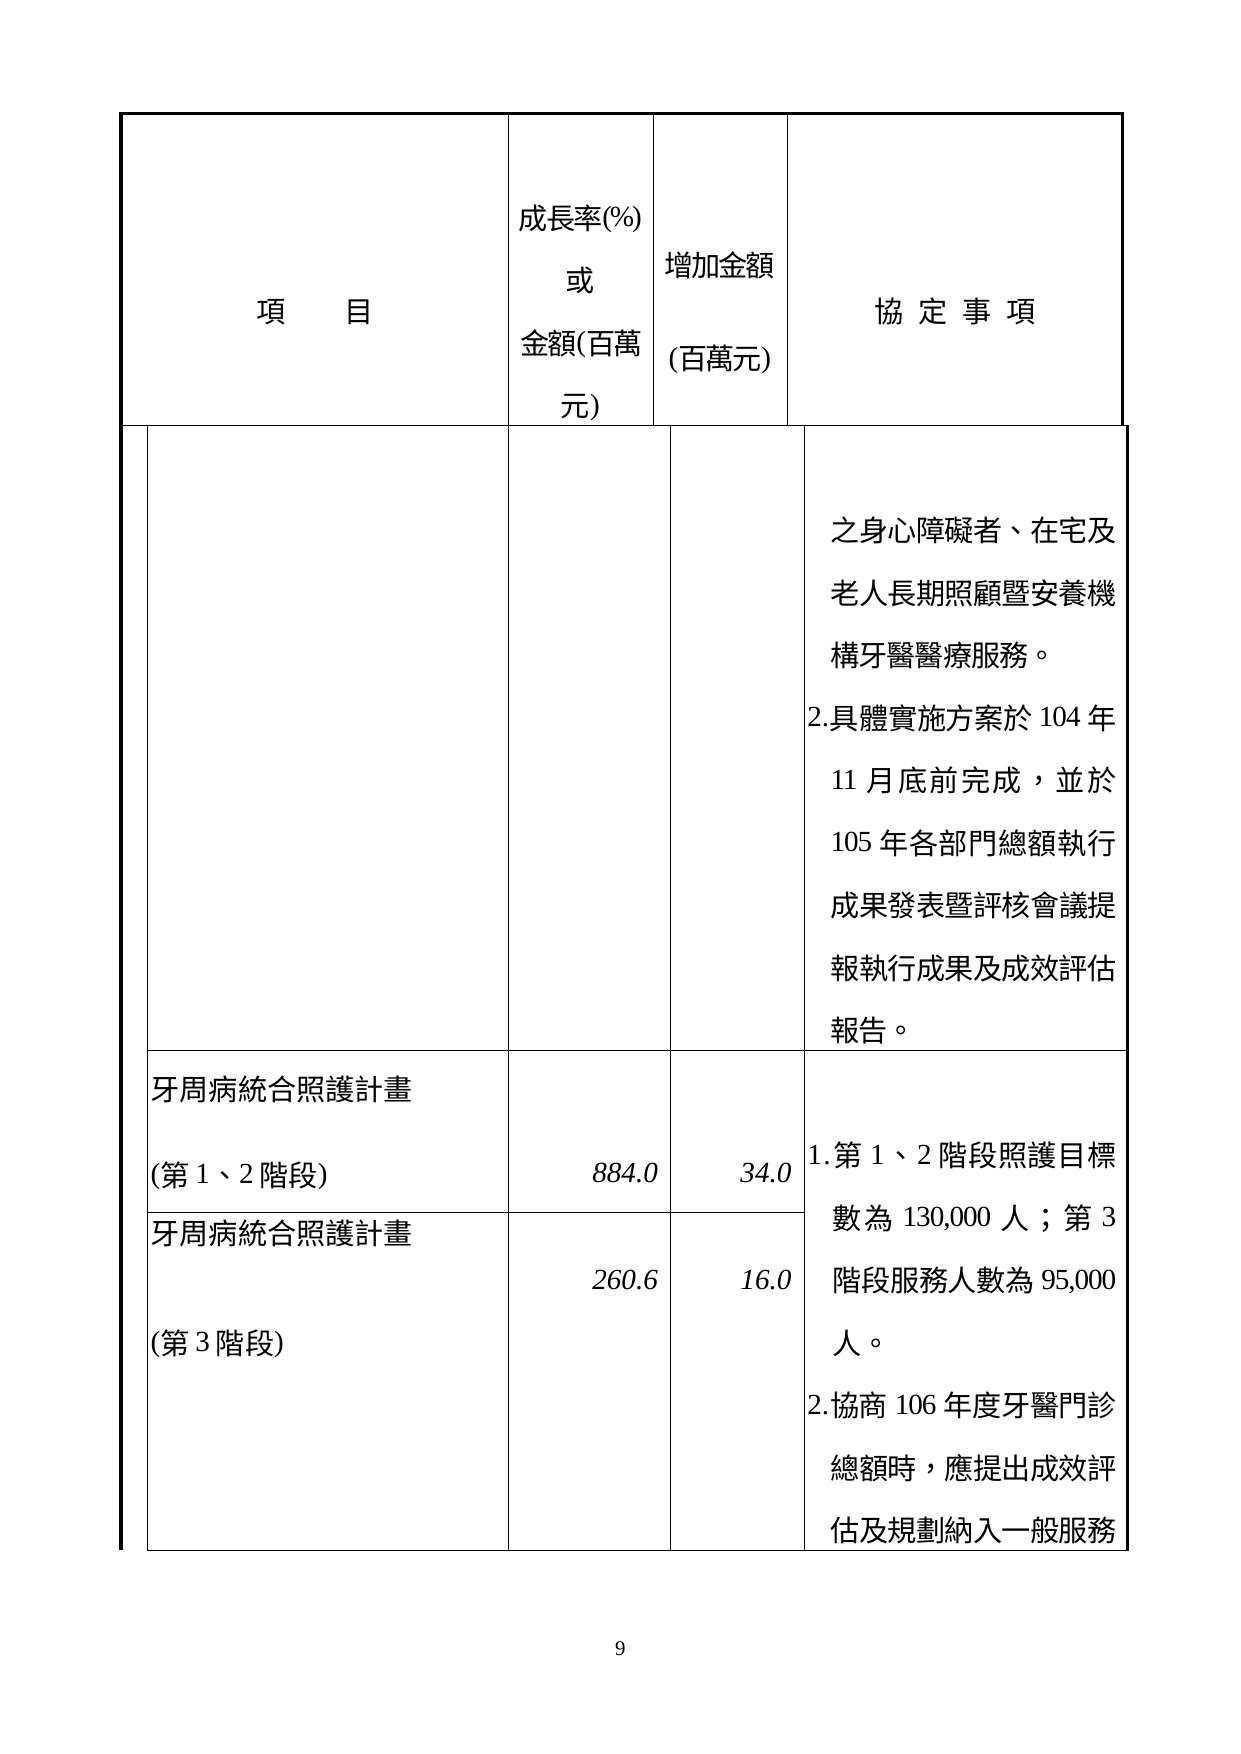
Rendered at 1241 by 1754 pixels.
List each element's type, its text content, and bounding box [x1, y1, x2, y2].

table_cell [123, 426, 147, 1050]
table_cell 之身心障礙者、在宅及老人長期照顧暨安養機構牙醫醫療服務。 2.具體實施方案於104年11月底前完成，並於105年各部門總額執行成果發表暨評核會議提報執行成果及成效評估報告。 [805, 426, 1126, 1050]
table_cell [671, 426, 804, 1050]
table_cell [123, 1050, 147, 1212]
table_cell [148, 426, 508, 1050]
table_header 項 目 [123, 115, 508, 425]
table_cell 884.0 [509, 1051, 670, 1212]
table_header 成長率(%)或 金額(百萬元) [509, 115, 653, 425]
table_cell 1.第1、2階段照護目標數為130,000人；第3階段服務人數為95,000人。 2.協商106年度牙醫門診總額時，應提出成效評估及規劃納入一般服務 [805, 1051, 1126, 1550]
table_cell 牙周病統合照護計畫 (第3階段) [148, 1213, 508, 1550]
table_cell 34.0 [671, 1051, 804, 1212]
table_cell [509, 426, 670, 1050]
table_header 協 定 事 項 [788, 115, 1121, 425]
table_cell 16.0 [671, 1213, 804, 1550]
table_cell 牙周病統合照護計畫 (第1、2階段) [148, 1051, 508, 1212]
table_cell [123, 1212, 147, 1550]
table_cell 260.6 [509, 1213, 670, 1550]
table_header 增加金額 (百萬元) [654, 115, 787, 425]
